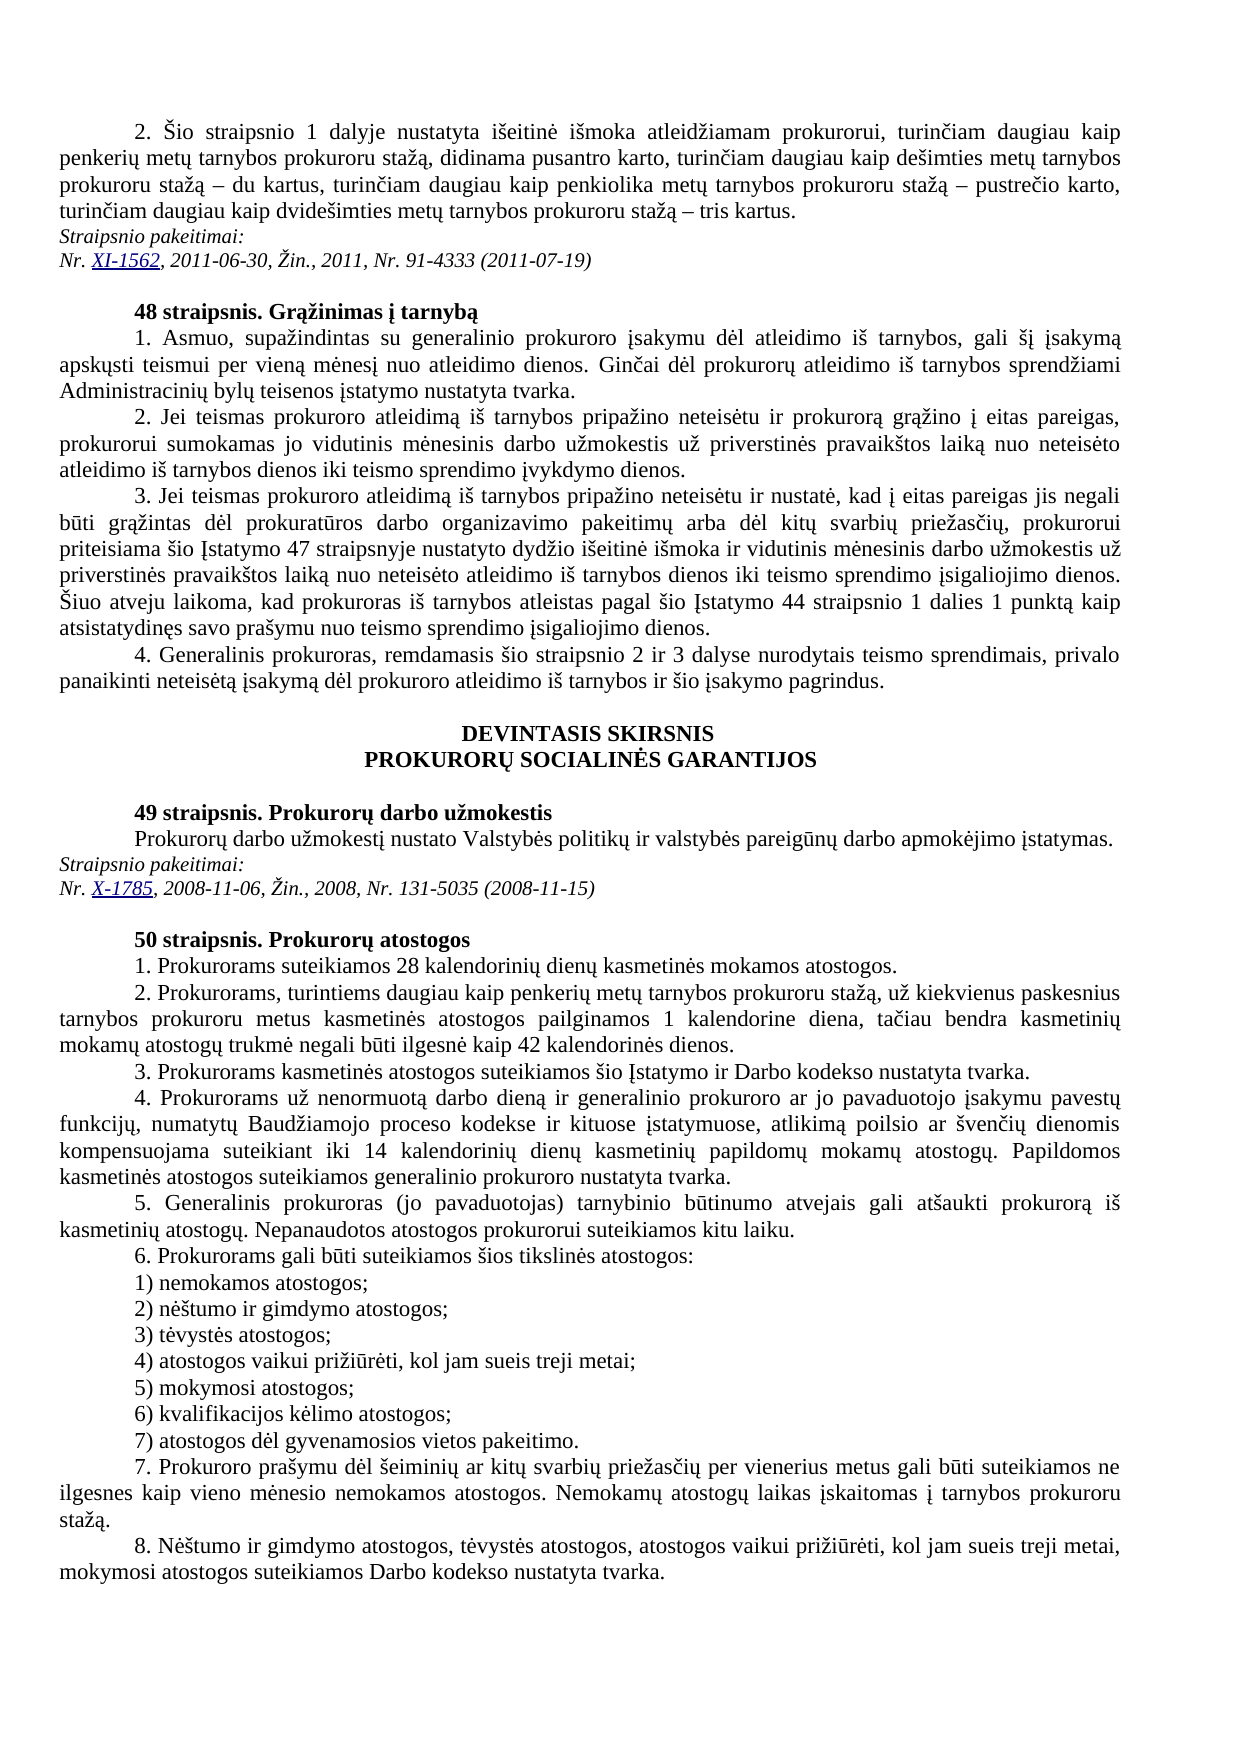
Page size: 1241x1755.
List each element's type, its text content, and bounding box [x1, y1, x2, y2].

text 1. Prokurorams suteikiamos 28 kalendorinių dienų kasmetinės mokamos atostogos. [59, 952, 1122, 979]
text 7. Prokuroro prašymu dėl šeiminių ar kitų svarbių priežasčių per vienerius metus gali būti suteikiamos ne ilgesnes kaip vieno mėnesio nemokamos atostogos. Nemokamų atostogų laikas įskaitomas į tarnybos prokuroru stažą. [59, 1453, 1122, 1532]
text 6. Prokurorams gali būti suteikiamos šios tikslinės atostogos: [59, 1242, 1122, 1268]
text Devintasis skirsnis [59, 720, 1122, 746]
subtitle PROKURORŲ SOCIALINĖS GARANTIJOS [59, 746, 1122, 772]
text 48 straipsnis. Grąžinimas į tarnybą [59, 298, 1122, 324]
text 4) atostogos vaikui prižiūrėti, kol jam sueis treji metai; [59, 1348, 1122, 1374]
text 3. Jei teismas prokuroro atleidimą iš tarnybos pripažino neteisėtu ir nustatė, kad į eitas pareigas jis negali būti grąžintas dėl prokuratūros darbo organizavimo pakeitimų arba dėl kitų svarbių priežasčių, prokurorui priteisiama šio Įstatymo 47 straipsnyje nustatyto dydžio išeitinė išmoka ir vidutinis mėnesinis darbo užmokestis už priverstinės pravaikštos laiką nuo neteisėto atleidimo iš tarnybos dienos iki teismo sprendimo įsigaliojimo dienos. Šiuo atveju laikoma, kad prokuroras iš tarnybos atleistas pagal šio Įstatymo 44 straipsnio 1 dalies 1 punktą kaip atsistatydinęs savo prašymu nuo teismo sprendimo įsigaliojimo dienos. [59, 482, 1122, 641]
text Straipsnio pakeitimai: [59, 851, 1122, 876]
text 4. Prokurorams už nenormuotą darbo dieną ir generalinio prokuroro ar jo pavaduotojo įsakymu pavestų funkcijų, numatytų Baudžiamojo proceso kodekse ir kituose įstatymuose, atlikimą poilsio ar švenčių dienomis kompensuojama suteikiant iki 14 kalendorinių dienų kasmetinių papildomų mokamų atostogų. Papildomos kasmetinės atostogos suteikiamos generalinio prokuroro nustatyta tvarka. [59, 1084, 1122, 1189]
text 2. Šio straipsnio 1 dalyje nustatyta išeitinė išmoka atleidžiamam prokurorui, turinčiam daugiau kaip penkerių metų tarnybos prokuroru stažą, didinama pusantro karto, turinčiam daugiau kaip dešimties metų tarnybos prokuroru stažą – du kartus, turinčiam daugiau kaip penkiolika metų tarnybos prokuroru stažą – pustrečio karto, turinčiam daugiau kaip dvidešimties metų tarnybos prokuroru stažą – tris kartus. [59, 118, 1122, 223]
text 2. Jei teismas prokuroro atleidimą iš tarnybos pripažino neteisėtu ir prokurorą grąžino į eitas pareigas, prokurorui sumokamas jo vidutinis mėnesinis darbo užmokestis už priverstinės pravaikštos laiką nuo neteisėto atleidimo iš tarnybos dienos iki teismo sprendimo įvykdymo dienos. [59, 403, 1122, 482]
text Nr. X-1785, 2008-11-06, Žin., 2008, Nr. 131-5035 (2008-11-15) [59, 876, 1122, 899]
text 1) nemokamos atostogos; [59, 1268, 1122, 1295]
text 4. Generalinis prokuroras, remdamasis šio straipsnio 2 ir 3 dalyse nurodytais teismo sprendimais, privalo panaikinti neteisėtą įsakymą dėl prokuroro atleidimo iš tarnybos ir šio įsakymo pagrindus. [59, 641, 1122, 693]
text 2. Prokurorams, turintiems daugiau kaip penkerių metų tarnybos prokuroru stažą, už kiekvienus paskesnius tarnybos prokuroru metus kasmetinės atostogos pailginamos 1 kalendorine diena, tačiau bendra kasmetinių mokamų atostogų trukmė negali būti ilgesnė kaip 42 kalendorinės dienos. [59, 979, 1122, 1058]
text 49 straipsnis. Prokurorų darbo užmokestis [59, 799, 1122, 825]
text 5. Generalinis prokuroras (jo pavaduotojas) tarnybinio būtinumo atvejais gali atšaukti prokurorą iš kasmetinių atostogų. Nepanaudotos atostogos prokurorui suteikiamos kitu laiku. [59, 1189, 1122, 1242]
text 8. Nėštumo ir gimdymo atostogos, tėvystės atostogos, atostogos vaikui prižiūrėti, kol jam sueis treji metai, mokymosi atostogos suteikiamos Darbo kodekso nustatyta tvarka. [59, 1532, 1122, 1585]
text 2) nėštumo ir gimdymo atostogos; [59, 1295, 1122, 1321]
text Prokurorų darbo užmokestį nustato Valstybės politikų ir valstybės pareigūnų darbo apmokėjimo įstatymas. [59, 825, 1122, 851]
text 6) kvalifikacijos kėlimo atostogos; [59, 1400, 1122, 1427]
text 50 straipsnis. Prokurorų atostogos [59, 926, 1122, 952]
text 3. Prokurorams kasmetinės atostogos suteikiamos šio Įstatymo ir Darbo kodekso nustatyta tvarka. [59, 1058, 1122, 1084]
text 7) atostogos dėl gyvenamosios vietos pakeitimo. [59, 1427, 1122, 1453]
text 5) mokymosi atostogos; [59, 1374, 1122, 1400]
text 3) tėvystės atostogos; [59, 1321, 1122, 1348]
text Nr. XI-1562, 2011-06-30, Žin., 2011, Nr. 91-4333 (2011-07-19) [59, 248, 1122, 272]
text 1. Asmuo, supažindintas su generalinio prokuroro įsakymu dėl atleidimo iš tarnybos, gali šį įsakymą apskųsti teismui per vieną mėnesį nuo atleidimo dienos. Ginčai dėl prokurorų atleidimo iš tarnybos sprendžiami Administracinių bylų teisenos įstatymo nustatyta tvarka. [59, 324, 1122, 403]
text Straipsnio pakeitimai: [59, 223, 1122, 248]
